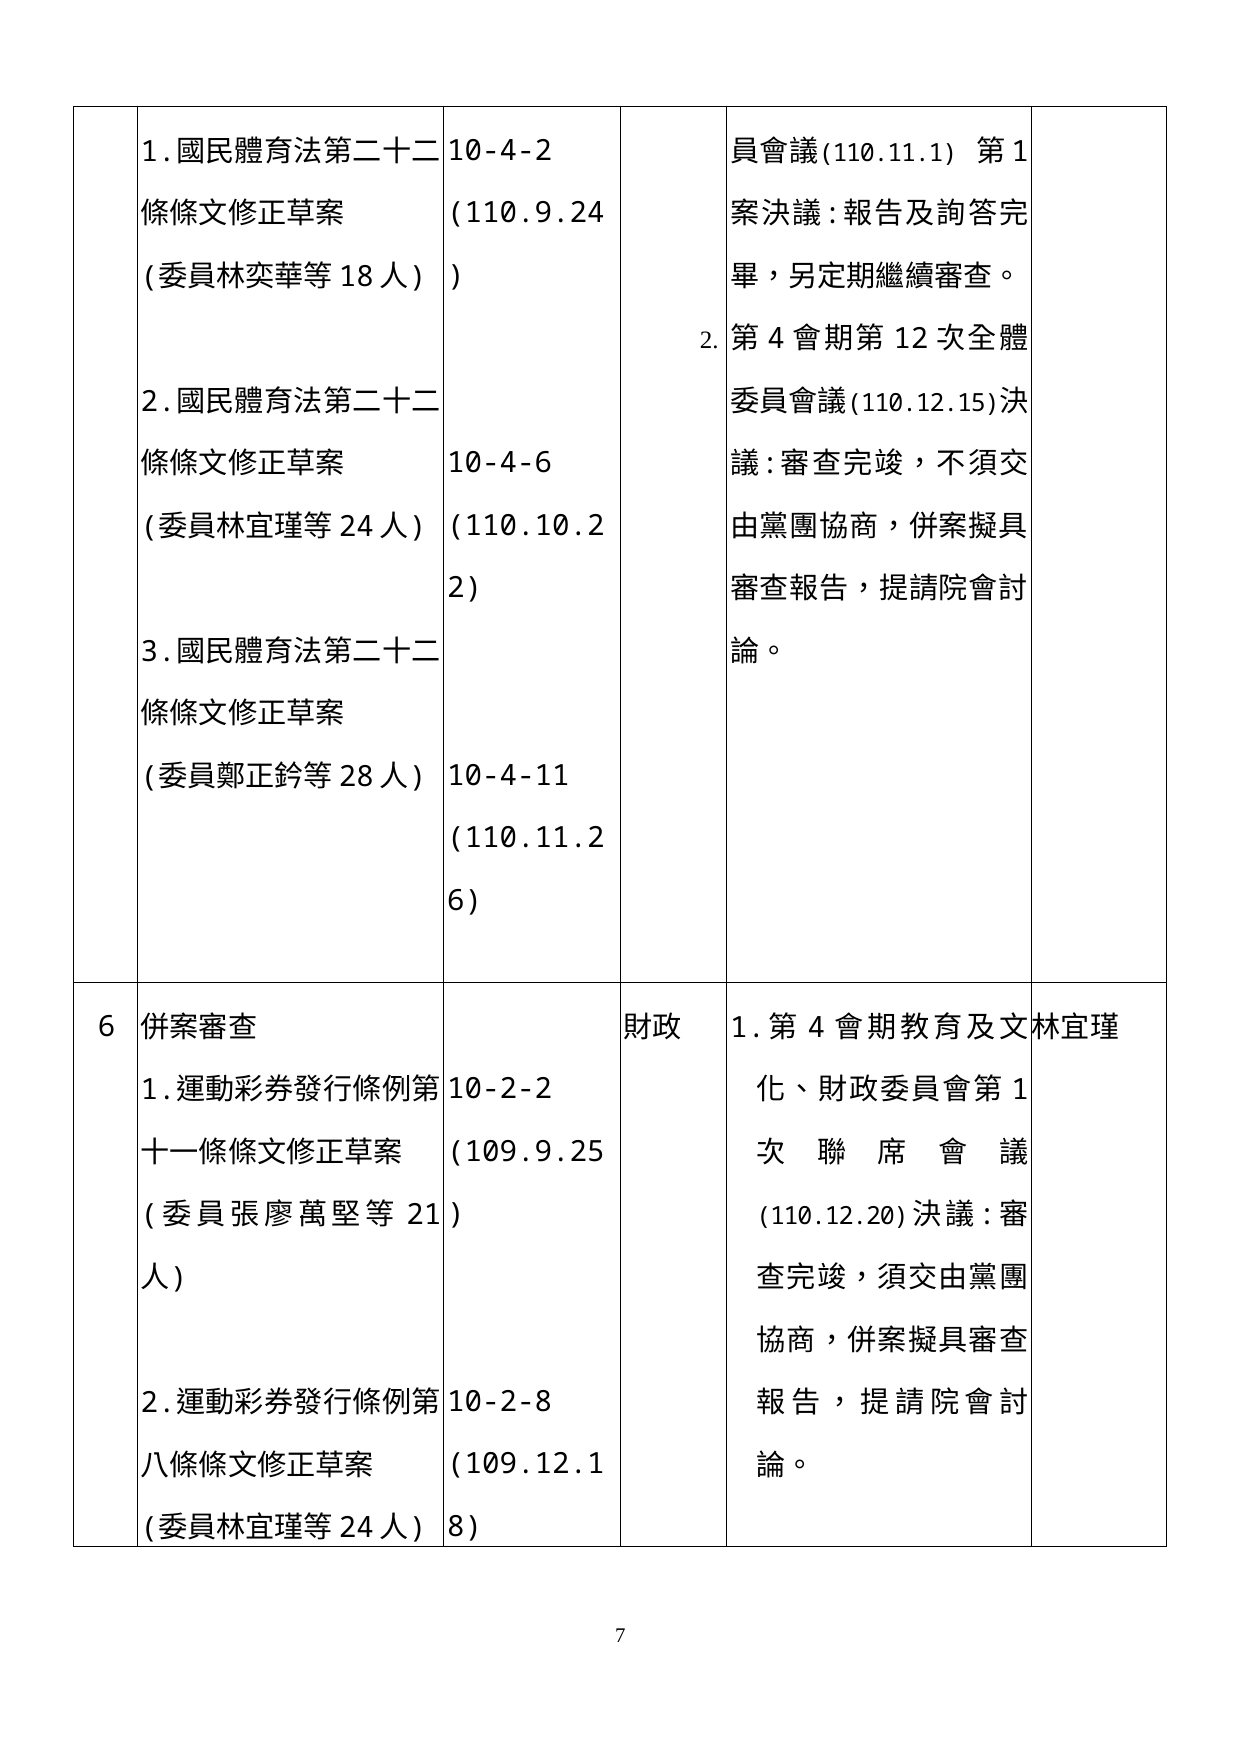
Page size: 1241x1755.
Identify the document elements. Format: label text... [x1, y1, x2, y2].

table_cell 併案審查 1.運動彩券發行條例第十一條條文修正草案 (委員張廖萬堅等21人) 2.運動彩券發行條例第八條條文修正草案 (委員林宜瑾等24人) [138, 983, 443, 1546]
table_cell 10-4-2 (110.9.24) 10-4-6 (110.10.22) 10-4-11 (110.11.26) [444, 107, 620, 982]
table_cell 1.第4會期教育及文化、財政委員會第1次聯席會議(110.12.20)決議:審查完竣，須交由黨團協商，併案擬具審查報告，提請院會討論。 [727, 983, 1031, 1546]
table_cell [74, 983, 137, 1546]
table_cell 10-2-2 (109.9.25) 10-2-8 (109.12.18) [444, 983, 620, 1546]
table_cell 林宜瑾 [1032, 983, 1166, 1546]
table_cell [621, 107, 726, 982]
table_cell 1.國民體育法第二十二條條文修正草案 (委員林奕華等18人) 2.國民體育法第二十二條條文修正草案 (委員林宜瑾等24人) 3.國民體育法第二十二條條文修正草案 (委員鄭正鈐等28人) [138, 107, 443, 982]
table_cell [1032, 107, 1166, 982]
table_cell [74, 107, 137, 982]
table_cell 財政 [621, 983, 726, 1546]
table_cell 員會議(110.11.1) 第1案決議:報告及詢答完畢，另定期繼續審查。 第4會期第12次全體委員會議(110.12.15)決議:審查完竣，不須交由黨團協商，併案擬具審查報告，提請院會討論。 [727, 107, 1031, 982]
